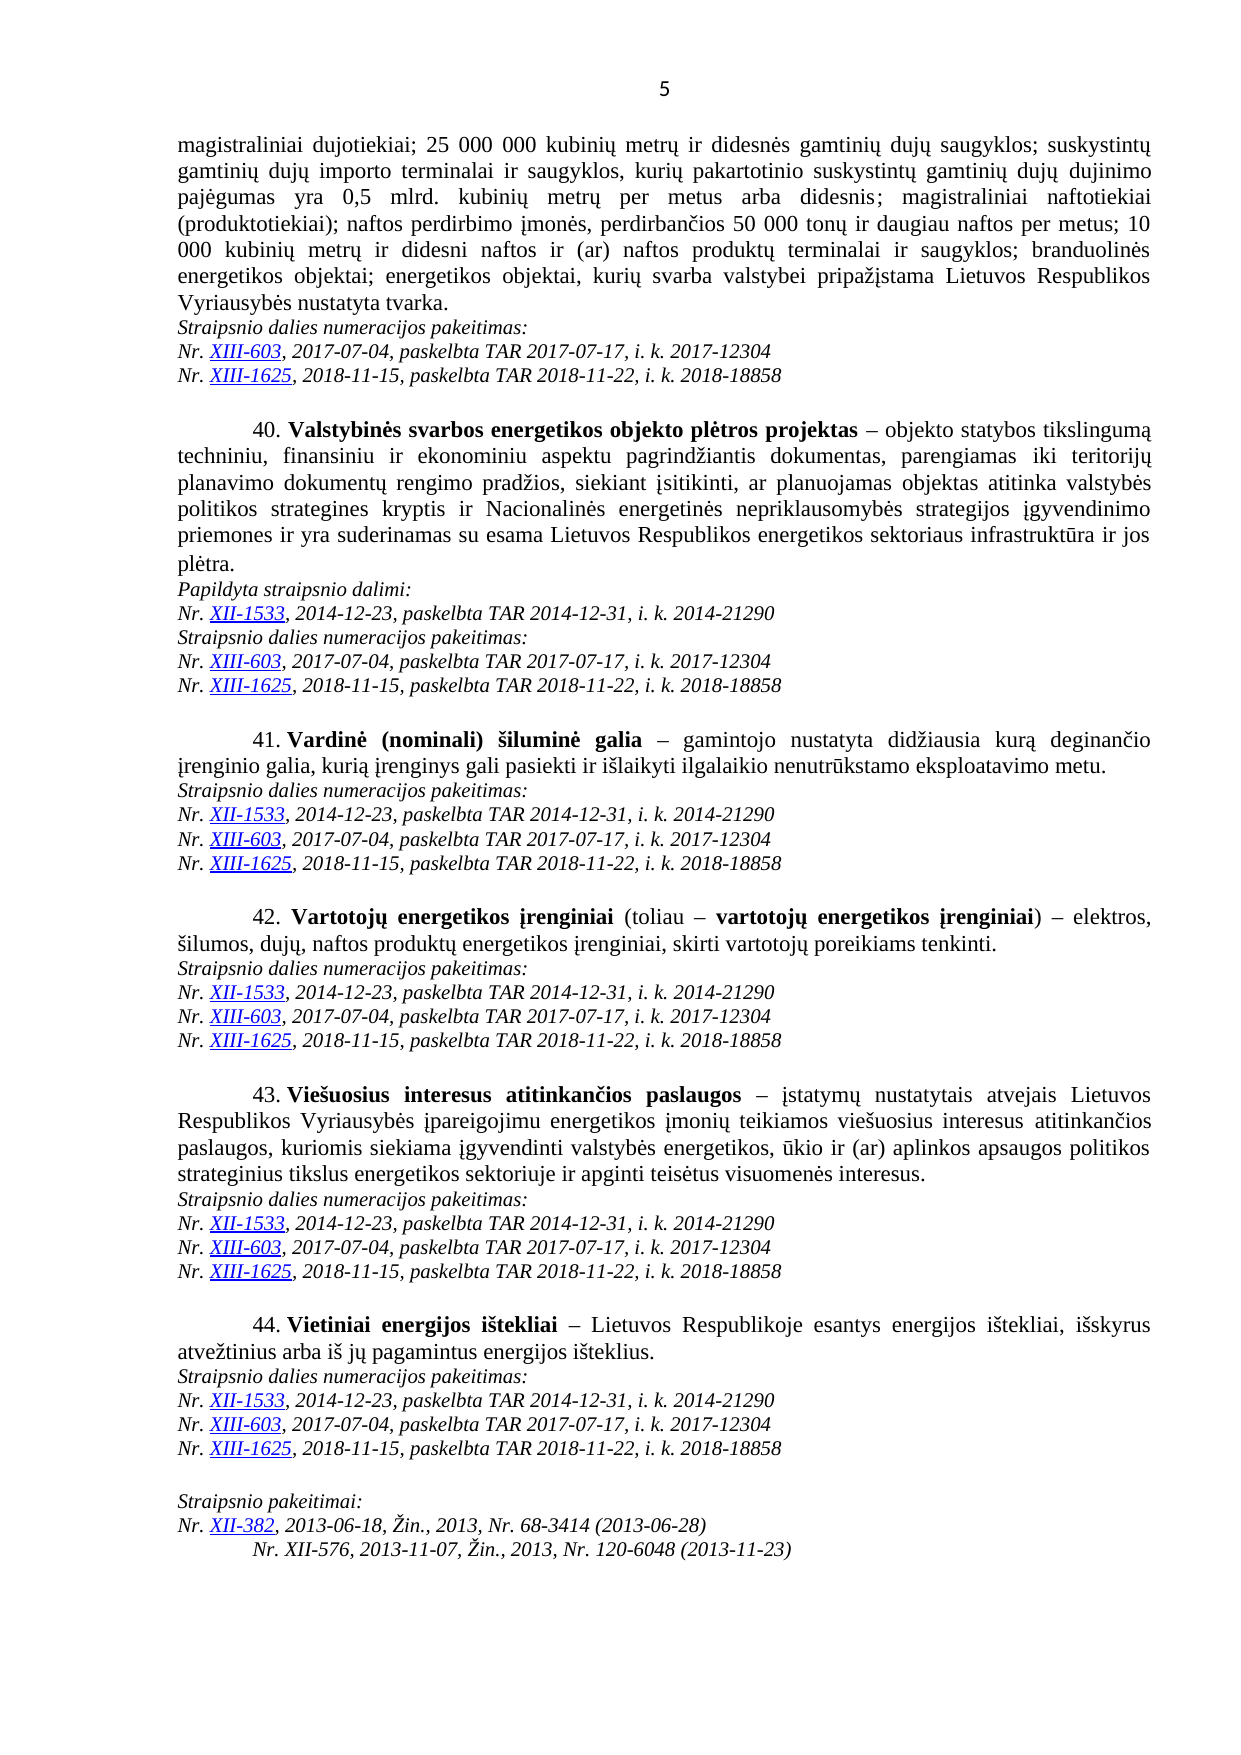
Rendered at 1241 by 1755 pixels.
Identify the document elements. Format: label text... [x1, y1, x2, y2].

text Nr. XIII-1625, 2018-11-15, paskelbta TAR 2018-11-22, i. k. 2018-18858 [177, 363, 1152, 387]
text Nr. XII-576, 2013-11-07, Žin., 2013, Nr. 120-6048 (2013-11-23) [177, 1537, 1152, 1561]
text Nr. XIII-603, 2017-07-04, paskelbta TAR 2017-07-17, i. k. 2017-12304 [177, 826, 1152, 851]
text Straipsnio dalies numeracijos pakeitimas: [177, 315, 1152, 339]
text Nr. XII-382, 2013-06-18, Žin., 2013, Nr. 68-3414 (2013-06-28) [177, 1513, 1152, 1537]
text Nr. XIII-1625, 2018-11-15, paskelbta TAR 2018-11-22, i. k. 2018-18858 [177, 673, 1152, 697]
text Nr. XIII-603, 2017-07-04, paskelbta TAR 2017-07-17, i. k. 2017-12304 [177, 1234, 1152, 1259]
text 43. Viešuosius interesus atitinkančios paslaugos – įstatymų nustatytais atvejais Lietuvos Respublikos Vyriausybės įpareigojimu energetikos įmonių teikiamos viešuosius interesus atitinkančios paslaugos, kuriomis siekiama įgyvendinti valstybės energetikos, ūkio ir (ar) aplinkos apsaugos politikos strateginius tikslus energetikos sektoriuje ir apginti teisėtus visuomenės interesus. [177, 1081, 1152, 1186]
text Nr. XIII-1625, 2018-11-15, paskelbta TAR 2018-11-22, i. k. 2018-18858 [177, 1028, 1152, 1052]
text Nr. XII-1533, 2014-12-23, paskelbta TAR 2014-12-31, i. k. 2014-21290 [177, 601, 1152, 625]
text Straipsnio dalies numeracijos pakeitimas: [177, 778, 1152, 802]
text 42. Vartotojų energetikos įrenginiai (toliau – vartotojų energetikos įrenginiai) – elektros, šilumos, dujų, naftos produktų energetikos įrenginiai, skirti vartotojų poreikiams tenkinti. [177, 903, 1152, 956]
text Straipsnio dalies numeracijos pakeitimas: [177, 1186, 1152, 1211]
text Nr. XIII-603, 2017-07-04, paskelbta TAR 2017-07-17, i. k. 2017-12304 [177, 339, 1152, 363]
text Nr. XIII-603, 2017-07-04, paskelbta TAR 2017-07-17, i. k. 2017-12304 [177, 1412, 1152, 1436]
text Nr. XIII-1625, 2018-11-15, paskelbta TAR 2018-11-22, i. k. 2018-18858 [177, 1259, 1152, 1283]
text Nr. XIII-603, 2017-07-04, paskelbta TAR 2017-07-17, i. k. 2017-12304 [177, 649, 1152, 673]
text Straipsnio dalies numeracijos pakeitimas: [177, 625, 1152, 649]
text Nr. XIII-603, 2017-07-04, paskelbta TAR 2017-07-17, i. k. 2017-12304 [177, 1004, 1152, 1028]
text Nr. XII-1533, 2014-12-23, paskelbta TAR 2014-12-31, i. k. 2014-21290 [177, 802, 1152, 826]
text 44. Vietiniai energijos ištekliai – Lietuvos Respublikoje esantys energijos ištekliai, išskyrus atvežtinius arba iš jų pagamintus energijos išteklius. [177, 1311, 1152, 1364]
text 40. Valstybinės svarbos energetikos objekto plėtros projektas – objekto statybos tikslingumą techniniu, finansiniu ir ekonominiu aspektu pagrindžiantis dokumentas, parengiamas iki teritorijų planavimo dokumentų rengimo pradžios, siekiant įsitikinti, ar planuojamas objektas atitinka valstybės politikos strategines kryptis ir Nacionalinės energetinės nepriklausomybės strategijos įgyvendinimo priemones ir yra suderinamas su esama Lietuvos Respublikos energetikos sektoriaus infrastruktūra ir jos plėtra. [177, 416, 1152, 577]
text Nr. XII-1533, 2014-12-23, paskelbta TAR 2014-12-31, i. k. 2014-21290 [177, 980, 1152, 1004]
text Straipsnio dalies numeracijos pakeitimas: [177, 956, 1152, 980]
text Nr. XIII-1625, 2018-11-15, paskelbta TAR 2018-11-22, i. k. 2018-18858 [177, 851, 1152, 874]
text Nr. XIII-1625, 2018-11-15, paskelbta TAR 2018-11-22, i. k. 2018-18858 [177, 1436, 1152, 1460]
text Straipsnio dalies numeracijos pakeitimas: [177, 1364, 1152, 1388]
text Nr. XII-1533, 2014-12-23, paskelbta TAR 2014-12-31, i. k. 2014-21290 [177, 1388, 1152, 1412]
text Papildyta straipsnio dalimi: [177, 577, 1152, 601]
text Straipsnio pakeitimai: [177, 1489, 1152, 1513]
text 41. Vardinė (nominali) šiluminė galia – gamintojo nustatyta didžiausia kurą deginančio įrenginio galia, kurią įrenginys gali pasiekti ir išlaikyti ilgalaikio nenutrūkstamo eksploatavimo metu. [177, 726, 1152, 778]
text Nr. XII-1533, 2014-12-23, paskelbta TAR 2014-12-31, i. k. 2014-21290 [177, 1211, 1152, 1234]
text magistraliniai dujotiekiai; 25 000 000 kubinių metrų ir didesnės gamtinių dujų saugyklos; suskystintų gamtinių dujų importo terminalai ir saugyklos, kurių pakartotinio suskystintų gamtinių dujų dujinimo pajėgumas yra 0,5 mlrd. kubinių metrų per metus arba didesnis; magistraliniai naftotiekiai (produktotiekiai); naftos perdirbimo įmonės, perdirbančios 50 000 tonų ir daugiau naftos per metus; 10 000 kubinių metrų ir didesni naftos ir (ar) naftos produktų terminalai ir saugyklos; branduolinės energetikos objektai; energetikos objektai, kurių svarba valstybei pripažįstama Lietuvos Respublikos Vyriausybės nustatyta tvarka. [177, 131, 1152, 315]
